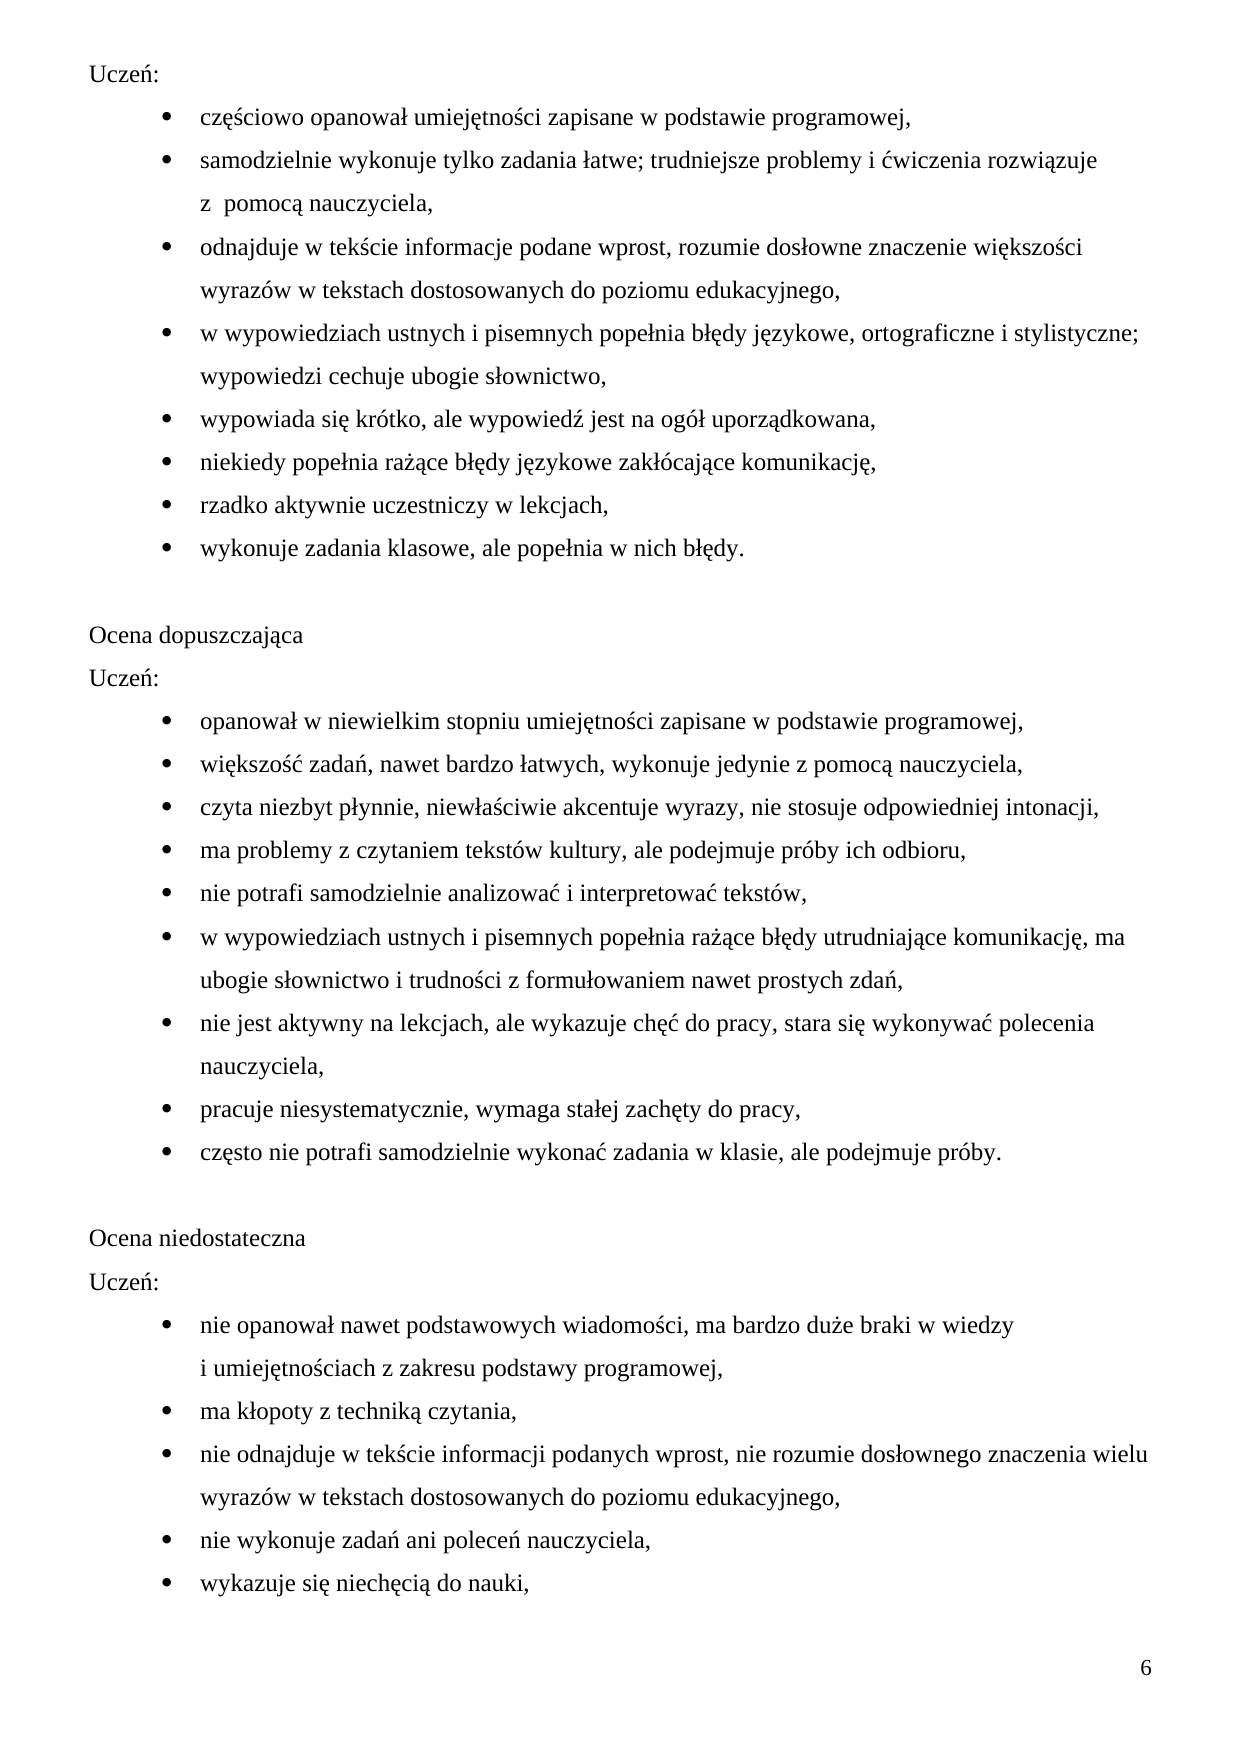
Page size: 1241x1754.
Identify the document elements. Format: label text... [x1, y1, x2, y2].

list pracuje niesystematycznie, wymaga stałej zachęty do pracy, [162, 1094, 1152, 1123]
list nie jest aktywny na lekcjach, ale wykazuje chęć do pracy, stara się wykonywać polecenia nauczyciela, [162, 1008, 1152, 1080]
list czyta niezbyt płynnie, niewłaściwie akcentuje wyrazy, nie stosuje odpowiedniej intonacji, [162, 792, 1152, 821]
list nie odnajduje w tekście informacji podanych wprost, nie rozumie dosłownego znaczenia wielu wyrazów w tekstach dostosowanych do poziomu edukacyjnego, [162, 1439, 1152, 1511]
text Uczeń: [89, 663, 1152, 692]
list odnajduje w tekście informacje podane wprost, rozumie dosłowne znaczenie większości wyrazów w tekstach dostosowanych do poziomu edukacyjnego, [162, 232, 1152, 303]
list niekiedy popełnia rażące błędy językowe zakłócające komunikację, [162, 447, 1152, 476]
list samodzielnie wykonuje tylko zadania łatwe; trudniejsze problemy i ćwiczenia rozwiązuje z pomocą nauczyciela, [162, 145, 1152, 217]
text Uczeń: [89, 1267, 1152, 1295]
list nie potrafi samodzielnie analizować i interpretować tekstów, [162, 878, 1152, 907]
list nie wykonuje zadań ani poleceń nauczyciela, [162, 1525, 1152, 1554]
list wykonuje zadania klasowe, ale popełnia w nich błędy. [162, 533, 1152, 562]
list często nie potrafi samodzielnie wykonać zadania w klasie, ale podejmuje próby. [162, 1137, 1152, 1166]
list w wypowiedziach ustnych i pisemnych popełnia rażące błędy utrudniające komunikację, ma ubogie słownictwo i trudności z formułowaniem nawet prostych zdań, [162, 922, 1152, 993]
list większość zadań, nawet bardzo łatwych, wykonuje jedynie z pomocą nauczyciela, [162, 749, 1152, 778]
list wypowiada się krótko, ale wypowiedź jest na ogół uporządkowana, [162, 404, 1152, 433]
list w wypowiedziach ustnych i pisemnych popełnia błędy językowe, ortograficzne i stylistyczne; wypowiedzi cechuje ubogie słownictwo, [162, 318, 1152, 390]
list ma kłopoty z techniką czytania, [162, 1396, 1152, 1425]
text Ocena dopuszczająca [89, 620, 1152, 648]
list wykazuje się niechęcią do nauki, [162, 1568, 1152, 1597]
text Uczeń: [89, 59, 1152, 88]
list opanował w niewielkim stopniu umiejętności zapisane w podstawie programowej, [162, 706, 1152, 735]
list nie opanował nawet podstawowych wiadomości, ma bardzo duże braki w wiedzy i umiejętnościach z zakresu podstawy programowej, [162, 1310, 1152, 1382]
list rzadko aktywnie uczestniczy w lekcjach, [162, 490, 1152, 519]
list ma problemy z czytaniem tekstów kultury, ale podejmuje próby ich odbioru, [162, 835, 1152, 864]
text Ocena niedostateczna [89, 1223, 1152, 1252]
list częściowo opanował umiejętności zapisane w podstawie programowej, [162, 102, 1152, 131]
